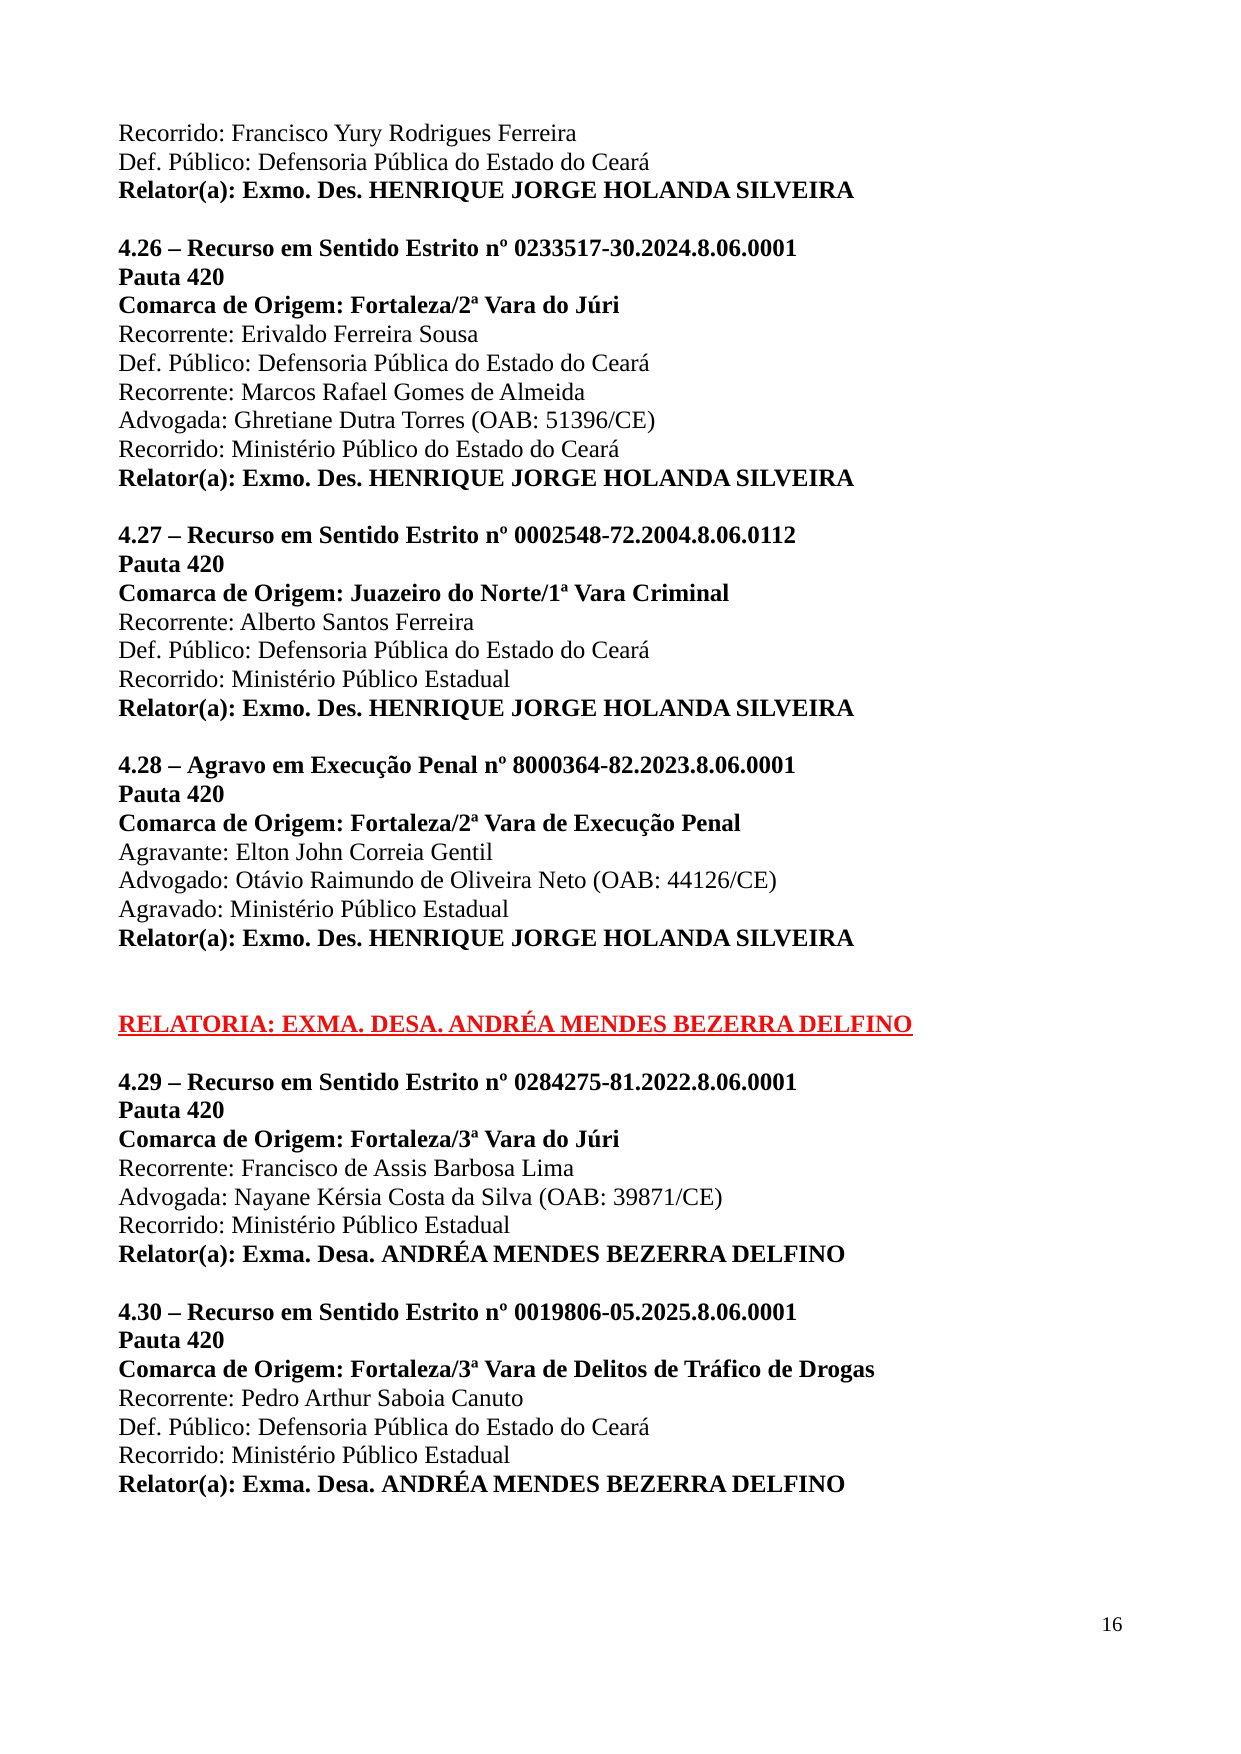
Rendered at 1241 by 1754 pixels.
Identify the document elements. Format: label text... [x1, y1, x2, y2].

text Def. Público: Defensoria Pública do Estado do Ceará [118, 636, 1122, 664]
text Pauta 420 [118, 779, 1122, 808]
text Comarca de Origem: Fortaleza/2ª Vara do Júri [118, 291, 1122, 319]
text Pauta 420 [118, 262, 1122, 291]
text Pauta 420 [118, 549, 1122, 578]
text Recorrente: Marcos Rafael Gomes de Almeida [118, 377, 1122, 406]
text Recorrente: Erivaldo Ferreira Sousa [118, 319, 1122, 348]
text RELATORIA: EXMA. DESA. ANDRÉA MENDES BEZERRA DELFINO [118, 1009, 1122, 1038]
text Comarca de Origem: Fortaleza/2ª Vara de Execução Penal [118, 808, 1122, 837]
text Relator(a): Exmo. Des. HENRIQUE JORGE HOLANDA SILVEIRA [118, 693, 1122, 722]
text Recorrente: Francisco de Assis Barbosa Lima [118, 1153, 1122, 1182]
text Comarca de Origem: Fortaleza/3ª Vara de Delitos de Tráfico de Drogas [118, 1354, 1122, 1383]
text Recorrido: Ministério Público do Estado do Ceará [118, 434, 1122, 463]
text 4.30 – Recurso em Sentido Estrito nº 0019806-05.2025.8.06.0001 [118, 1297, 1122, 1326]
text Relator(a): Exmo. Des. HENRIQUE JORGE HOLANDA SILVEIRA [118, 923, 1122, 952]
text 4.26 – Recurso em Sentido Estrito nº 0233517-30.2024.8.06.0001 [118, 233, 1122, 262]
text Relator(a): Exmo. Des. HENRIQUE JORGE HOLANDA SILVEIRA [118, 176, 1122, 204]
text Recorrente: Alberto Santos Ferreira [118, 607, 1122, 636]
text Recorrente: Pedro Arthur Saboia Canuto [118, 1383, 1122, 1412]
text Advogado: Otávio Raimundo de Oliveira Neto (OAB: 44126/CE) [118, 866, 1122, 894]
text Pauta 420 [118, 1326, 1122, 1354]
text 4.27 – Recurso em Sentido Estrito nº 0002548-72.2004.8.06.0112 [118, 521, 1122, 549]
text Def. Público: Defensoria Pública do Estado do Ceará [118, 147, 1122, 176]
text Advogada: Ghretiane Dutra Torres (OAB: 51396/CE) [118, 406, 1122, 434]
text 4.29 – Recurso em Sentido Estrito nº 0284275-81.2022.8.06.0001 [118, 1067, 1122, 1096]
text Recorrido: Francisco Yury Rodrigues Ferreira [118, 118, 1122, 147]
text Relator(a): Exmo. Des. HENRIQUE JORGE HOLANDA SILVEIRA [118, 463, 1122, 492]
text Recorrido: Ministério Público Estadual [118, 1211, 1122, 1239]
text Advogada: Nayane Kérsia Costa da Silva (OAB: 39871/CE) [118, 1182, 1122, 1211]
text Def. Público: Defensoria Pública do Estado do Ceará [118, 348, 1122, 377]
text Agravante: Elton John Correia Gentil [118, 837, 1122, 866]
text Recorrido: Ministério Público Estadual [118, 664, 1122, 693]
text 4.28 – Agravo em Execução Penal nº 8000364-82.2023.8.06.0001 [118, 751, 1122, 779]
text Pauta 420 [118, 1096, 1122, 1124]
text Agravado: Ministério Público Estadual [118, 894, 1122, 923]
text Comarca de Origem: Juazeiro do Norte/1ª Vara Criminal [118, 578, 1122, 607]
text Def. Público: Defensoria Pública do Estado do Ceará [118, 1412, 1122, 1441]
text Relator(a): Exma. Desa. ANDRÉA MENDES BEZERRA DELFINO [118, 1469, 1122, 1498]
text Recorrido: Ministério Público Estadual [118, 1441, 1122, 1469]
text Relator(a): Exma. Desa. ANDRÉA MENDES BEZERRA DELFINO [118, 1239, 1122, 1268]
text Comarca de Origem: Fortaleza/3ª Vara do Júri [118, 1124, 1122, 1153]
